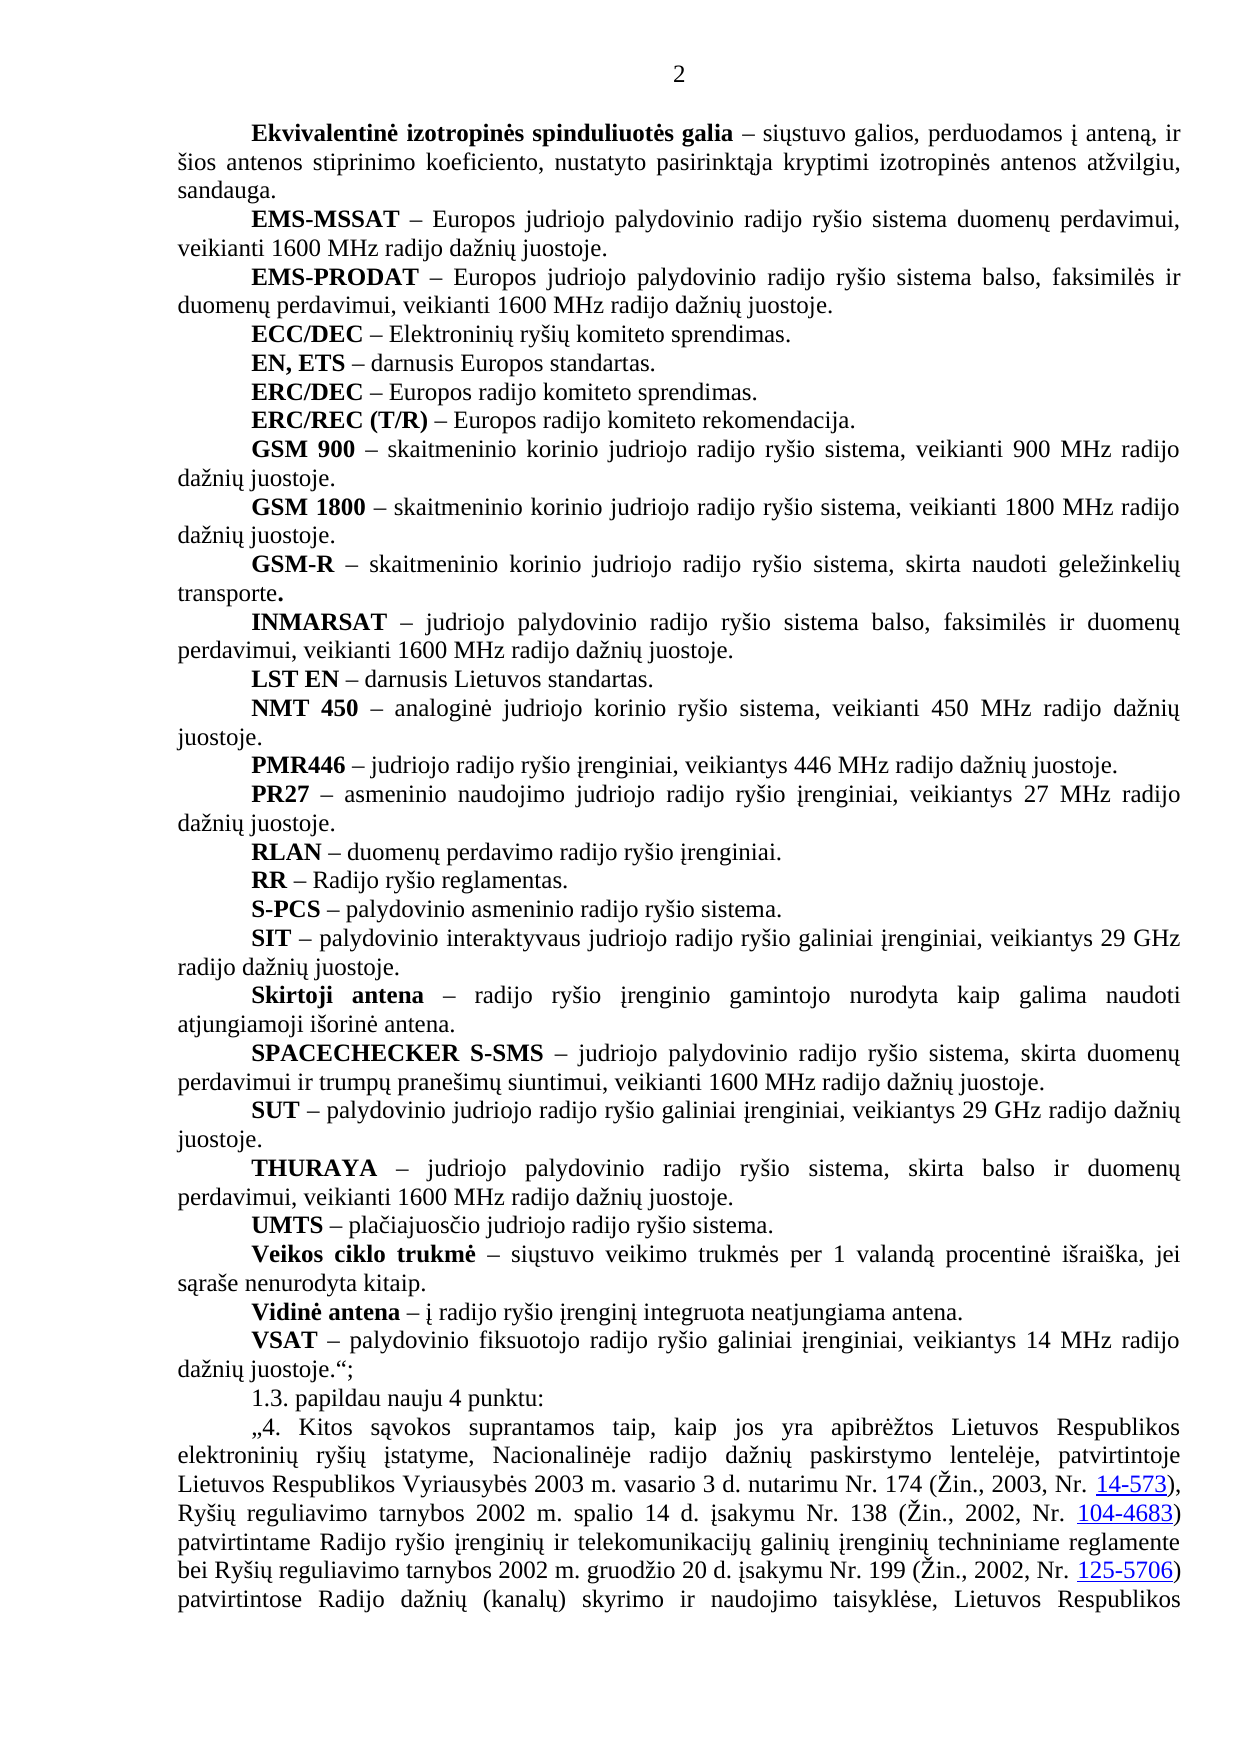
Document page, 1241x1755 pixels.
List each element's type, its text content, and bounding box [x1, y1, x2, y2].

text EMS-MSSAT – Europos judriojo palydovinio radijo ryšio sistema duomenų perdavimui, veikianti 1600 MHz radijo dažnių juostoje. [177, 204, 1181, 262]
text RLAN – duomenų perdavimo radijo ryšio įrenginiai. [177, 837, 1181, 866]
text S-PCS – palydovinio asmeninio radijo ryšio sistema. [177, 894, 1181, 923]
text GSM-R – skaitmeninio korinio judriojo radijo ryšio sistema, skirta naudoti geležinkelių transporte. [177, 549, 1181, 607]
text NMT 450 – analoginė judriojo korinio ryšio sistema, veikianti 450 MHz radijo dažnių juostoje. [177, 693, 1181, 751]
text ERC/REC (T/R) – Europos radijo komiteto rekomendacija. [177, 406, 1181, 434]
text SPACECHECKER S-SMS – judriojo palydovinio radijo ryšio sistema, skirta duomenų perdavimui ir trumpų pranešimų siuntimui, veikianti 1600 MHz radijo dažnių juostoje. [177, 1038, 1181, 1096]
text VSAT – palydovinio fiksuotojo radijo ryšio galiniai įrenginiai, veikiantys 14 MHz radijo dažnių juostoje.“; [177, 1326, 1181, 1383]
text PMR446 – judriojo radijo ryšio įrenginiai, veikiantys 446 MHz radijo dažnių juostoje. [177, 751, 1181, 779]
text INMARSAT – judriojo palydovinio radijo ryšio sistema balso, faksimilės ir duomenų perdavimui, veikianti 1600 MHz radijo dažnių juostoje. [177, 607, 1181, 664]
text Vidinė antena – į radijo ryšio įrenginį integruota neatjungiama antena. [177, 1297, 1181, 1326]
text SIT – palydovinio interaktyvaus judriojo radijo ryšio galiniai įrenginiai, veikiantys 29 GHz radijo dažnių juostoje. [177, 923, 1181, 981]
text Ekvivalentinė izotropinės spinduliuotės galia – siųstuvo galios, perduodamos į anteną, ir šios antenos stiprinimo koeficiento, nustatyto pasirinktąja kryptimi izotropinės antenos atžvilgiu, sandauga. [177, 118, 1181, 204]
text Skirtoji antena – radijo ryšio įrenginio gamintojo nurodyta kaip galima naudoti atjungiamoji išorinė antena. [177, 981, 1181, 1038]
text „4. Kitos sąvokos suprantamos taip, kaip jos yra apibrėžtos Lietuvos Respublikos elektroninių ryšių įstatyme, Nacionalinėje radijo dažnių paskirstymo lentelėje, patvirtintoje Lietuvos Respublikos Vyriausybės 2003 m. vasario 3 d. nutarimu Nr. 174 (Žin., 2003, Nr. 14-573), Ryšių reguliavimo tarnybos 2002 m. spalio 14 d. įsakymu Nr. 138 (Žin., 2002, Nr. 104-4683) patvirtintame Radijo ryšio įrenginių ir telekomunikacijų galinių įrenginių techniniame reglamente bei Ryšių reguliavimo tarnybos 2002 m. gruodžio 20 d. įsakymu Nr. 199 (Žin., 2002, Nr. 125-5706) patvirtintose Radijo dažnių (kanalų) skyrimo ir naudojimo taisyklėse, Lietuvos Respublikos [177, 1412, 1181, 1613]
text PR27 – asmeninio naudojimo judriojo radijo ryšio įrenginiai, veikiantys 27 MHz radijo dažnių juostoje. [177, 779, 1181, 837]
text EMS-PRODAT – Europos judriojo palydovinio radijo ryšio sistema balso, faksimilės ir duomenų perdavimui, veikianti 1600 MHz radijo dažnių juostoje. [177, 262, 1181, 319]
text ECC/DEC – Elektroninių ryšių komiteto sprendimas. [177, 319, 1181, 348]
text LST EN – darnusis Lietuvos standartas. [177, 664, 1181, 693]
text GSM 1800 – skaitmeninio korinio judriojo radijo ryšio sistema, veikianti 1800 MHz radijo dažnių juostoje. [177, 492, 1181, 549]
text THURAYA – judriojo palydovinio radijo ryšio sistema, skirta balso ir duomenų perdavimui, veikianti 1600 MHz radijo dažnių juostoje. [177, 1153, 1181, 1211]
text SUT – palydovinio judriojo radijo ryšio galiniai įrenginiai, veikiantys 29 GHz radijo dažnių juostoje. [177, 1096, 1181, 1153]
text RR – Radijo ryšio reglamentas. [177, 866, 1181, 894]
text Veikos ciklo trukmė – siųstuvo veikimo trukmės per 1 valandą procentinė išraiška, jei sąraše nenurodyta kitaip. [177, 1239, 1181, 1297]
text EN, ETS – darnusis Europos standartas. [177, 348, 1181, 377]
text GSM 900 – skaitmeninio korinio judriojo radijo ryšio sistema, veikianti 900 MHz radijo dažnių juostoje. [177, 434, 1181, 492]
text UMTS – plačiajuosčio judriojo radijo ryšio sistema. [177, 1211, 1181, 1239]
text ERC/DEC – Europos radijo komiteto sprendimas. [177, 377, 1181, 406]
text 1.3. papildau nauju 4 punktu: [177, 1383, 1181, 1412]
